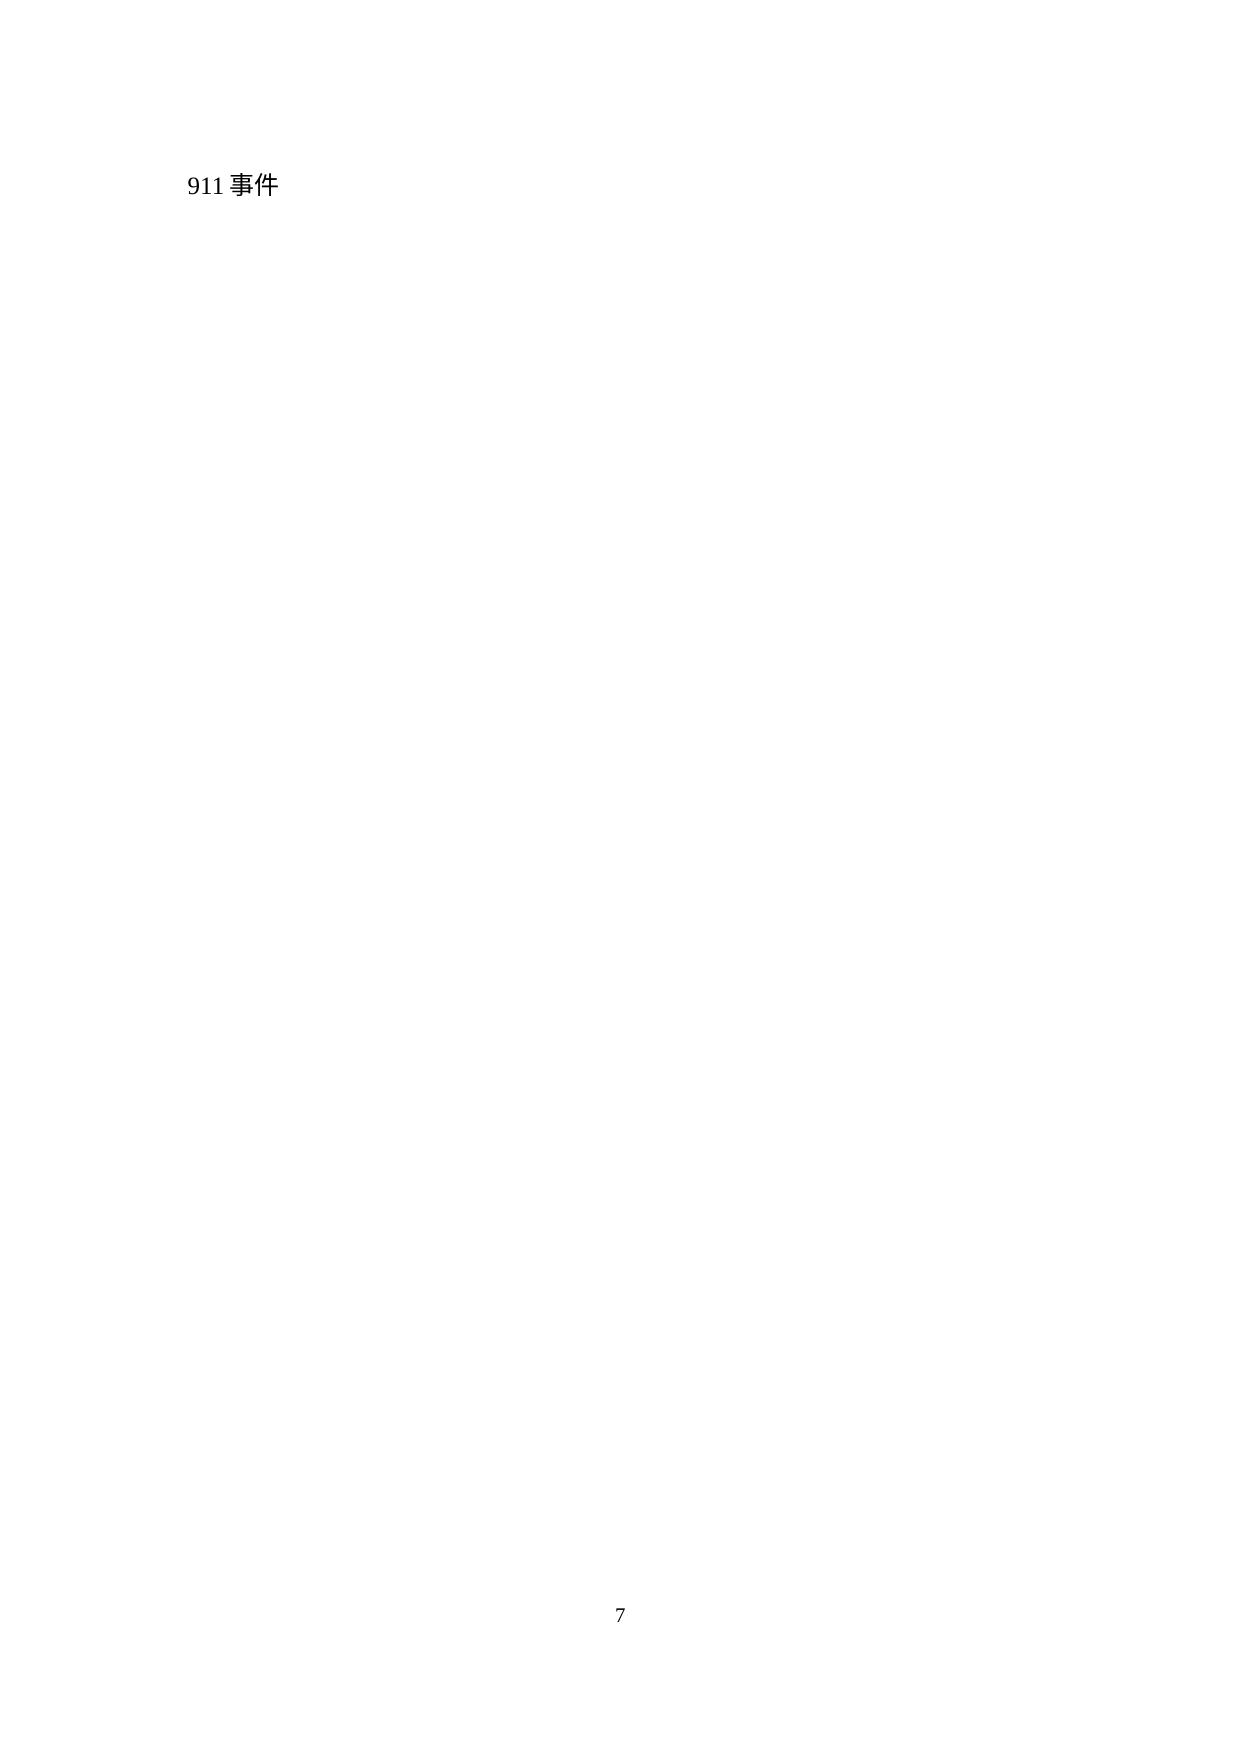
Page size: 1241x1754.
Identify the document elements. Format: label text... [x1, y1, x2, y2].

text 參加IAEA會員國大會，不僅代表我國在專業範疇參與國際組織活動的象徵意義，並可藉此平台與各國專家有分享資源與交換資訊的機會，使得國內在原子能和平用途上，與國際發展維持連結。尤其福島核事故之後，核安議題舉世矚目；安全防護與確保生活安定要求並無邊界阻隔的特性，是深刻而明顯的。911事件 [187, 164, 1053, 202]
